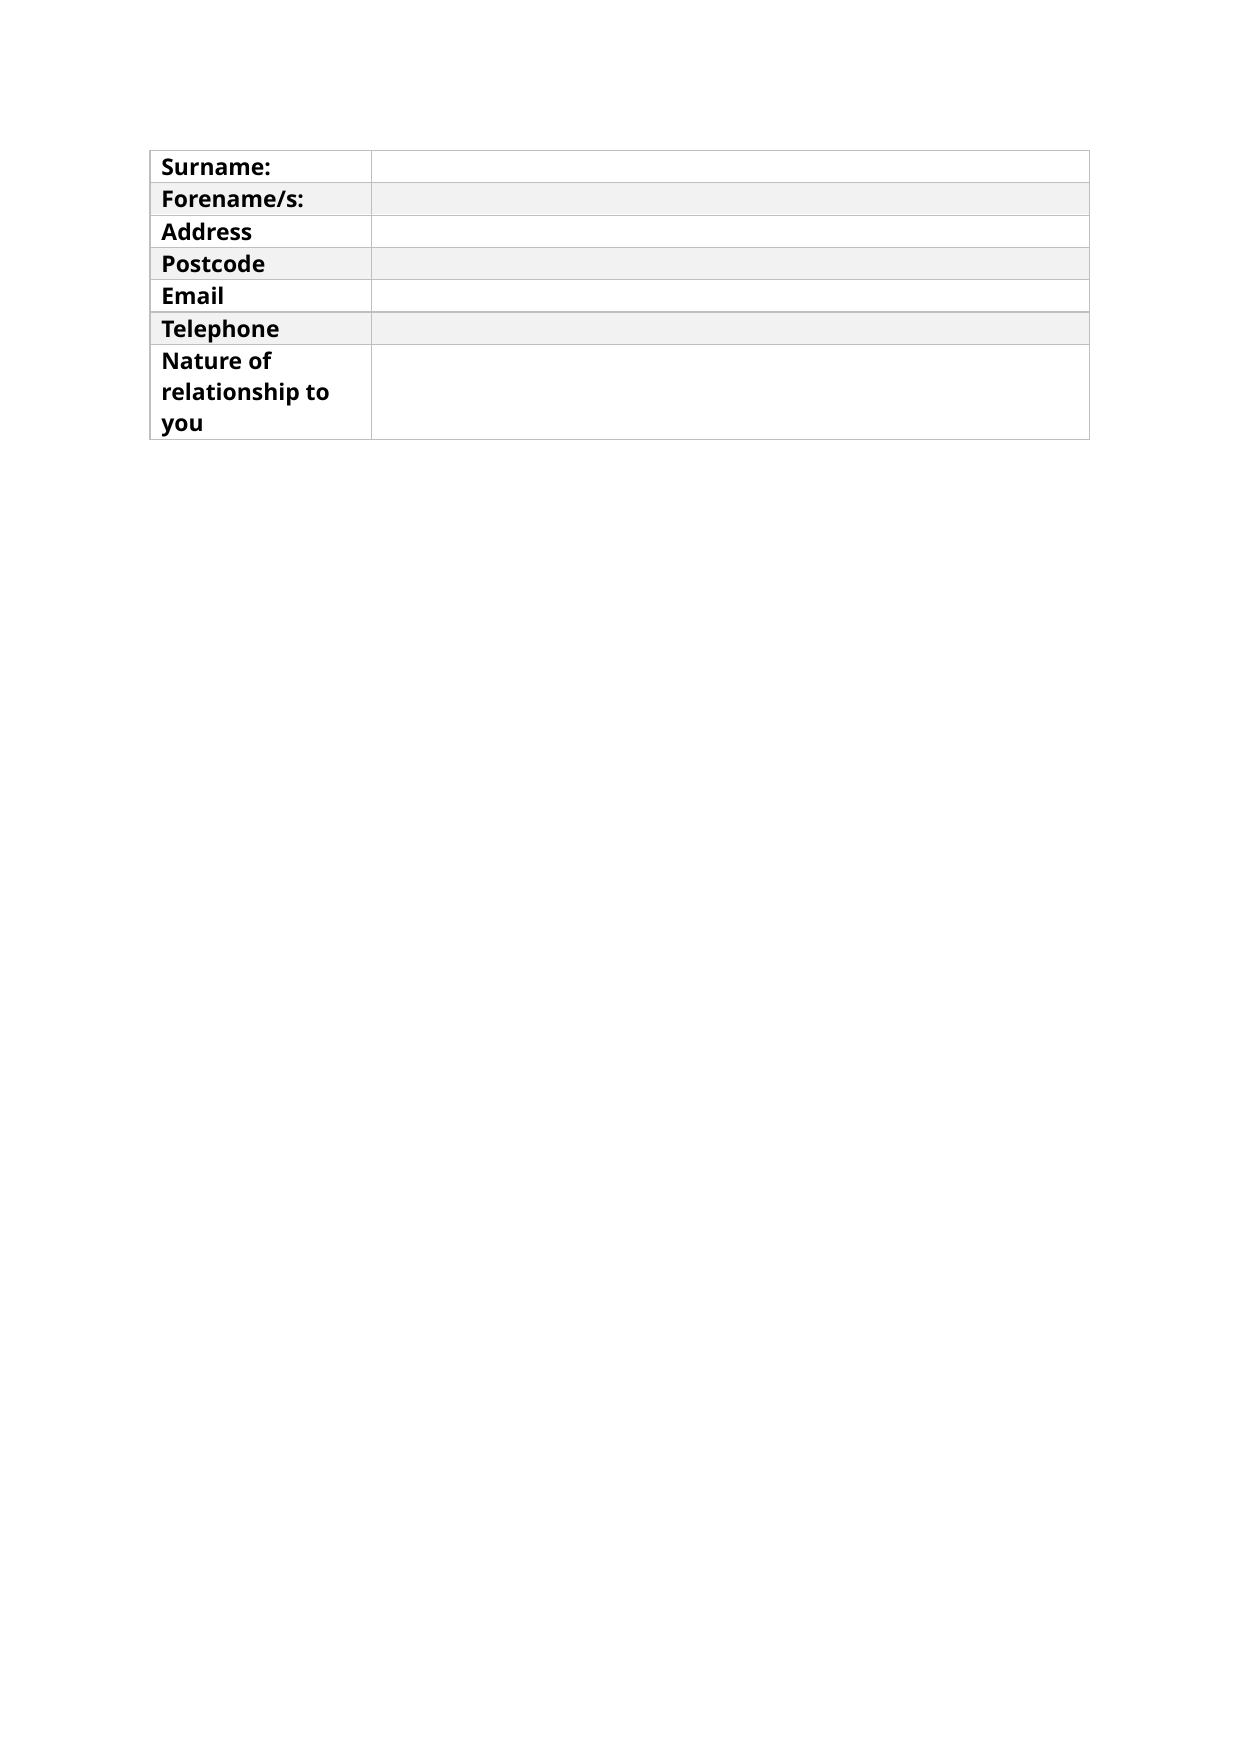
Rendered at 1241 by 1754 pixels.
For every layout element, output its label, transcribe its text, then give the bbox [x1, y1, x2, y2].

table_cell [372, 248, 1089, 279]
table_cell [372, 183, 1089, 214]
table_header [372, 151, 1089, 182]
table_cell Telephone [151, 313, 371, 344]
table_cell [372, 345, 1089, 438]
table_cell [372, 216, 1089, 247]
table_cell [372, 280, 1089, 311]
table_cell [372, 313, 1089, 344]
table_cell Nature of relationship to you [151, 345, 371, 438]
table_cell Address [151, 216, 371, 247]
table_cell Postcode [151, 248, 371, 279]
table_header Surname: [151, 151, 371, 182]
table_cell Email [151, 280, 371, 311]
table_cell Forename/s: [151, 183, 371, 214]
